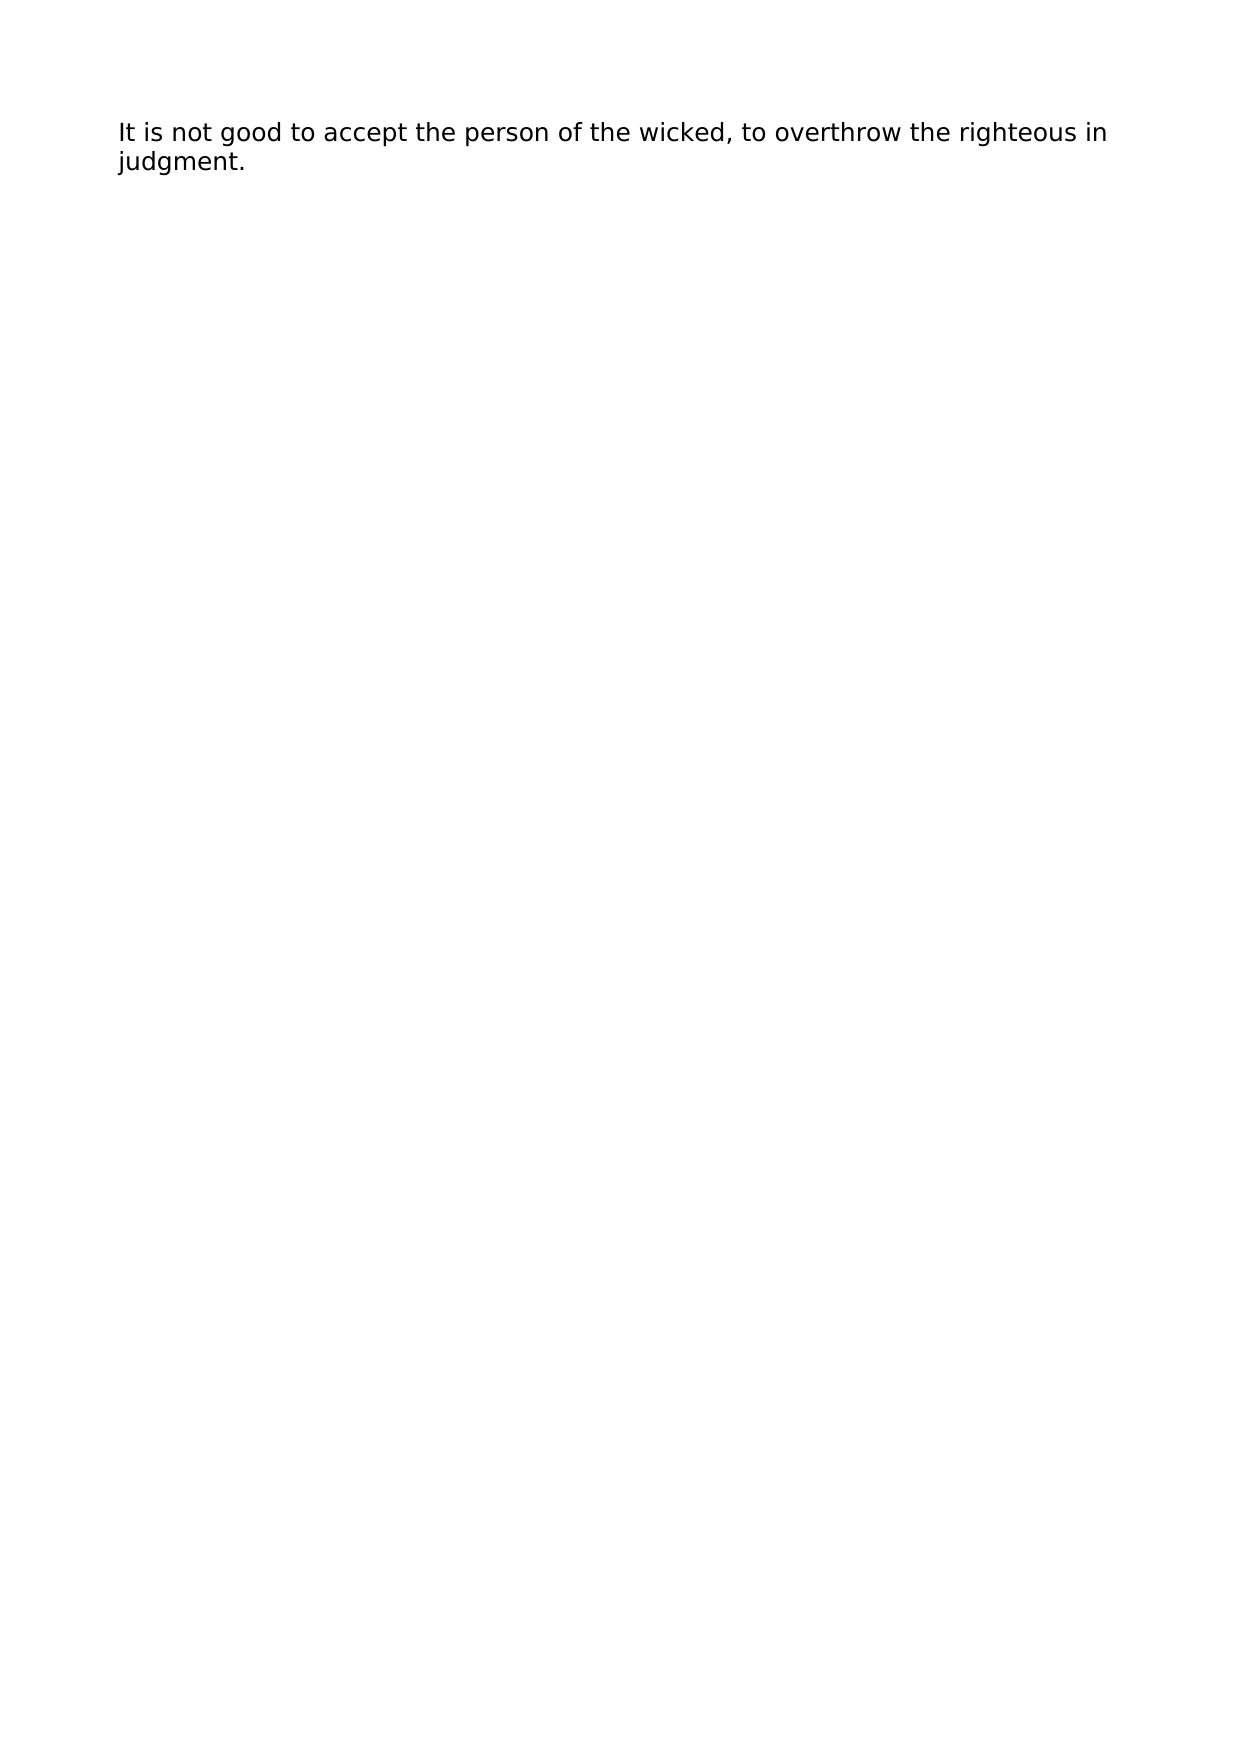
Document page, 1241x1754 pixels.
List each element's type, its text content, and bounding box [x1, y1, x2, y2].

text It is not good to accept the person of the wicked, to overthrow the righteous in judgment. [118, 118, 1122, 176]
